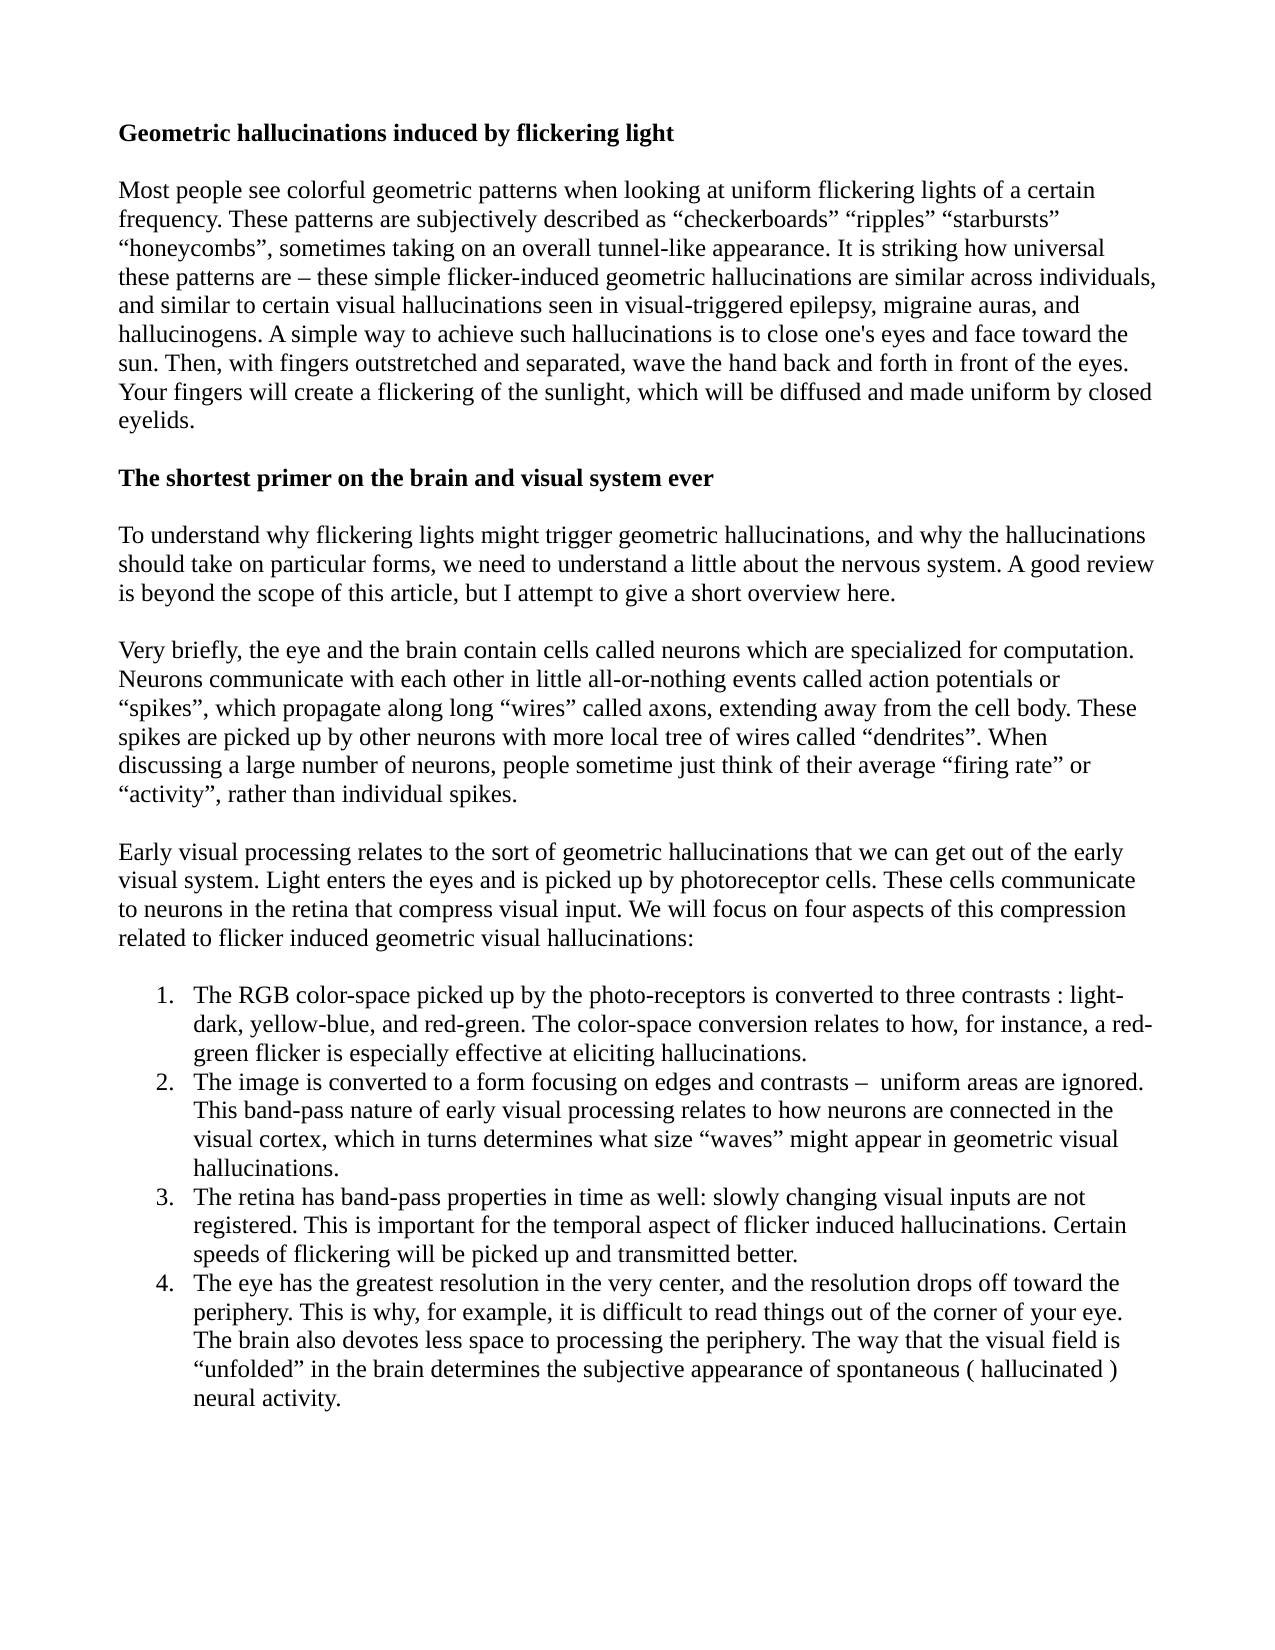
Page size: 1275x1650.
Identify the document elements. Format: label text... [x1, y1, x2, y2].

text The shortest primer on the brain and visual system ever [118, 463, 1157, 492]
list The image is converted to a form focusing on edges and contrasts – uniform areas are ignored. This band-pass nature of early visual processing relates to how neurons are connected in the visual cortex, which in turns determines what size “waves” might appear in geometric visual hallucinations. [156, 1067, 1157, 1182]
list The retina has band-pass properties in time as well: slowly changing visual inputs are not registered. This is important for the temporal aspect of flicker induced hallucinations. Certain speeds of flickering will be picked up and transmitted better. [156, 1182, 1157, 1268]
list The eye has the greatest resolution in the very center, and the resolution drops off toward the periphery. This is why, for example, it is difficult to read things out of the corner of your eye. The brain also devotes less space to processing the periphery. The way that the visual field is “unfolded” in the brain determines the subjective appearance of spontaneous ( hallucinated ) neural activity. [156, 1268, 1157, 1412]
text Most people see colorful geometric patterns when looking at uniform flickering lights of a certain frequency. These patterns are subjectively described as “checkerboards” “ripples” “starbursts” “honeycombs”, sometimes taking on an overall tunnel-like appearance. It is striking how universal these patterns are – these simple flicker-induced geometric hallucinations are similar across individuals, and similar to certain visual hallucinations seen in visual-triggered epilepsy, migraine auras, and hallucinogens. A simple way to achieve such hallucinations is to close one's eyes and face toward the sun. Then, with fingers outstretched and separated, wave the hand back and forth in front of the eyes. Your fingers will create a flickering of the sunlight, which will be diffused and made uniform by closed eyelids. [118, 176, 1157, 434]
text Early visual processing relates to the sort of geometric hallucinations that we can get out of the early visual system. Light enters the eyes and is picked up by photoreceptor cells. These cells communicate to neurons in the retina that compress visual input. We will focus on four aspects of this compression related to flicker induced geometric visual hallucinations: [118, 837, 1157, 952]
text Very briefly, the eye and the brain contain cells called neurons which are specialized for computation. Neurons communicate with each other in little all-or-nothing events called action potentials or “spikes”, which propagate along long “wires” called axons, extending away from the cell body. These spikes are picked up by other neurons with more local tree of wires called “dendrites”. When discussing a large number of neurons, people sometime just think of their average “firing rate” or “activity”, rather than individual spikes. [118, 636, 1157, 808]
text Geometric hallucinations induced by flickering light [118, 118, 1157, 147]
text To understand why flickering lights might trigger geometric hallucinations, and why the hallucinations should take on particular forms, we need to understand a little about the nervous system. A good review is beyond the scope of this article, but I attempt to give a short overview here. [118, 521, 1157, 607]
list The RGB color-space picked up by the photo-receptors is converted to three contrasts : light-dark, yellow-blue, and red-green. The color-space conversion relates to how, for instance, a red-green flicker is especially effective at eliciting hallucinations. [156, 981, 1157, 1067]
